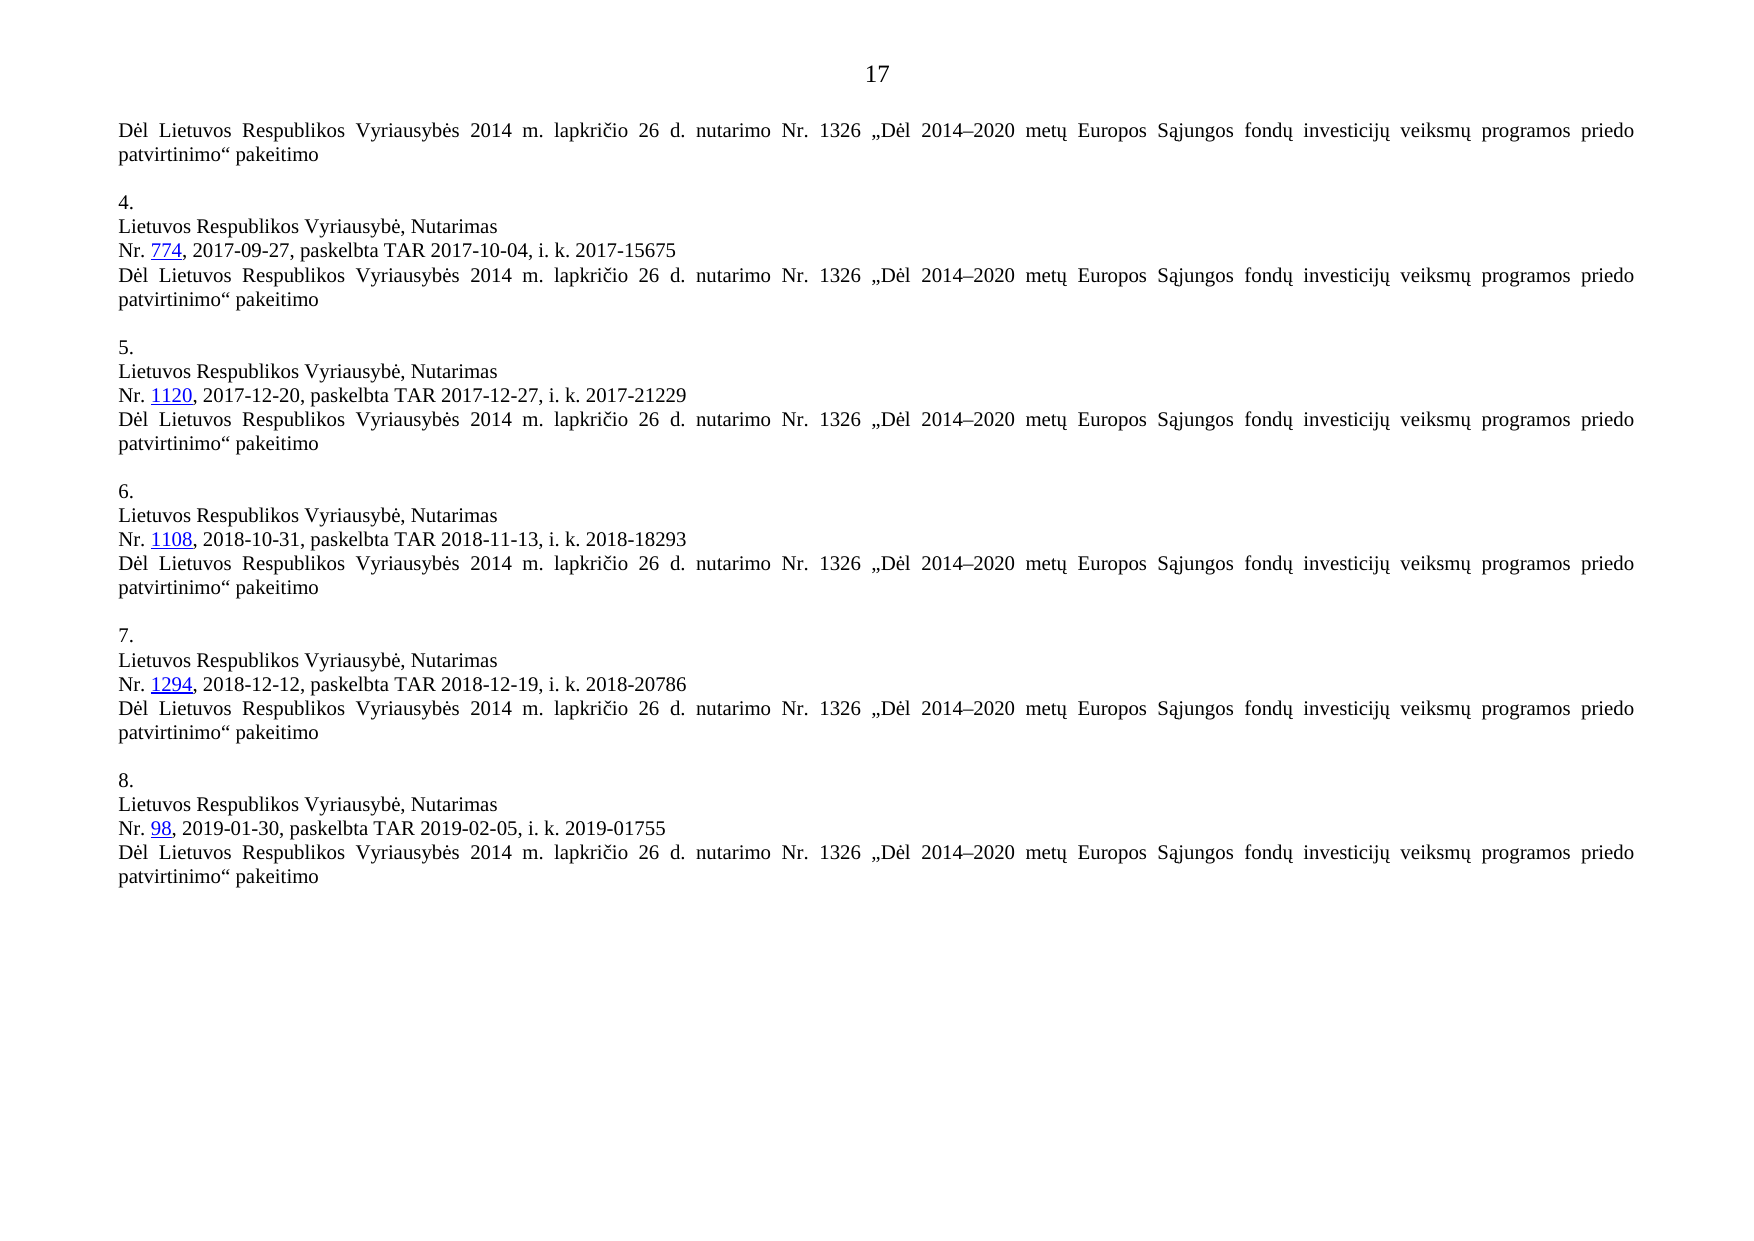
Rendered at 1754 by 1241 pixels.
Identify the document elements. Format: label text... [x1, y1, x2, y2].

text Nr. 1108, 2018-10-31, paskelbta TAR 2018-11-13, i. k. 2018-18293 [118, 527, 1636, 551]
text Dėl Lietuvos Respublikos Vyriausybės 2014 m. lapkričio 26 d. nutarimo Nr. 1326 „Dėl 2014–2020 metų Europos Sąjungos fondų investicijų veiksmų programos priedo patvirtinimo“ pakeitimo [118, 840, 1636, 888]
text Nr. 774, 2017-09-27, paskelbta TAR 2017-10-04, i. k. 2017-15675 [118, 238, 1636, 262]
text Lietuvos Respublikos Vyriausybė, Nutarimas [118, 214, 1636, 238]
text Nr. 1120, 2017-12-20, paskelbta TAR 2017-12-27, i. k. 2017-21229 [118, 383, 1636, 407]
text 8. [118, 768, 1636, 792]
text Dėl Lietuvos Respublikos Vyriausybės 2014 m. lapkričio 26 d. nutarimo Nr. 1326 „Dėl 2014–2020 metų Europos Sąjungos fondų investicijų veiksmų programos priedo patvirtinimo“ pakeitimo [118, 407, 1636, 455]
text Lietuvos Respublikos Vyriausybė, Nutarimas [118, 792, 1636, 816]
text 7. [118, 623, 1636, 647]
text Nr. 98, 2019-01-30, paskelbta TAR 2019-02-05, i. k. 2019-01755 [118, 816, 1636, 840]
text Dėl Lietuvos Respublikos Vyriausybės 2014 m. lapkričio 26 d. nutarimo Nr. 1326 „Dėl 2014–2020 metų Europos Sąjungos fondų investicijų veiksmų programos priedo patvirtinimo“ pakeitimo [118, 696, 1636, 744]
text 6. [118, 479, 1636, 503]
text Nr. 1294, 2018-12-12, paskelbta TAR 2018-12-19, i. k. 2018-20786 [118, 672, 1636, 696]
text Dėl Lietuvos Respublikos Vyriausybės 2014 m. lapkričio 26 d. nutarimo Nr. 1326 „Dėl 2014–2020 metų Europos Sąjungos fondų investicijų veiksmų programos priedo patvirtinimo“ pakeitimo [118, 118, 1636, 166]
text Lietuvos Respublikos Vyriausybė, Nutarimas [118, 503, 1636, 527]
text Dėl Lietuvos Respublikos Vyriausybės 2014 m. lapkričio 26 d. nutarimo Nr. 1326 „Dėl 2014–2020 metų Europos Sąjungos fondų investicijų veiksmų programos priedo patvirtinimo“ pakeitimo [118, 262, 1636, 311]
text 5. [118, 335, 1636, 359]
text Lietuvos Respublikos Vyriausybė, Nutarimas [118, 647, 1636, 672]
text 4. [118, 190, 1636, 214]
text Dėl Lietuvos Respublikos Vyriausybės 2014 m. lapkričio 26 d. nutarimo Nr. 1326 „Dėl 2014–2020 metų Europos Sąjungos fondų investicijų veiksmų programos priedo patvirtinimo“ pakeitimo [118, 551, 1636, 599]
text Lietuvos Respublikos Vyriausybė, Nutarimas [118, 359, 1636, 383]
